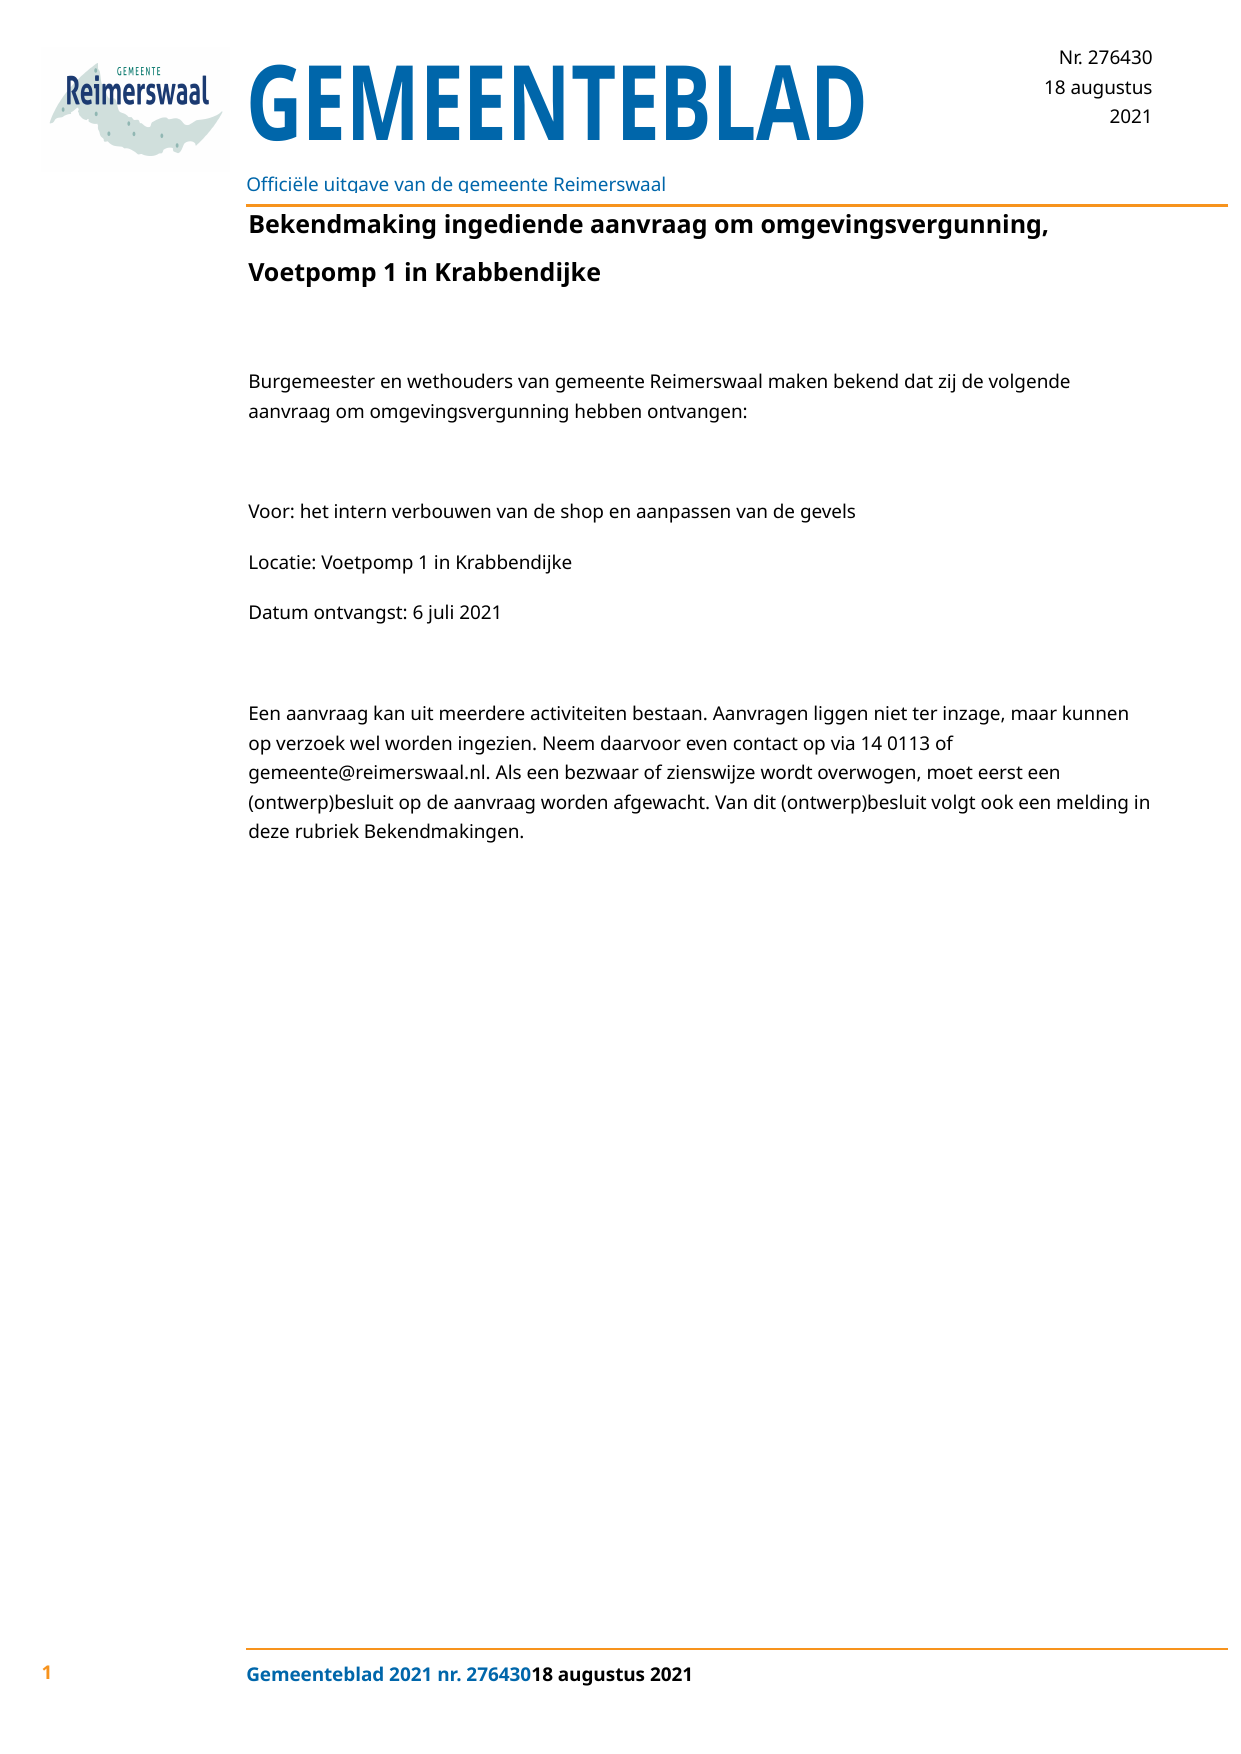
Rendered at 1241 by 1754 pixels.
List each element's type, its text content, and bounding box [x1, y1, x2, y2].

text Locatie: Voetpomp 1 in Krabbendijke [248, 549, 1152, 575]
text Voor: het intern verbouwen van de shop en aanpassen van de gevels [248, 499, 1152, 524]
picture [41, 47, 231, 172]
text Burgemeester en wethouders van gemeente Reimerswaal maken bekend dat zij de volgende aanvraag om omgevingsvergunning hebben ontvangen: [248, 368, 1152, 424]
text Datum ontvangst: 6 juli 2021 [248, 599, 1152, 625]
text Een aanvraag kan uit meerdere activiteiten bestaan. Aanvragen liggen niet ter inzage, maar kunnen op verzoek wel worden ingezien. Neem daarvoor even contact op via 14 0113 of gemeente@reimerswaal.nl. Als een bezwaar of zienswijze wordt overwogen, moet eerst een (ontwerp)besluit op de aanvraag worden afgewacht. Van dit (ontwerp)besluit volgt ook een melding in deze rubriek Bekendmakingen. [248, 700, 1152, 844]
text Bekendmaking ingediende aanvraag om omgevingsvergunning, Voetpomp 1 in Krabbendijke [248, 207, 1152, 288]
